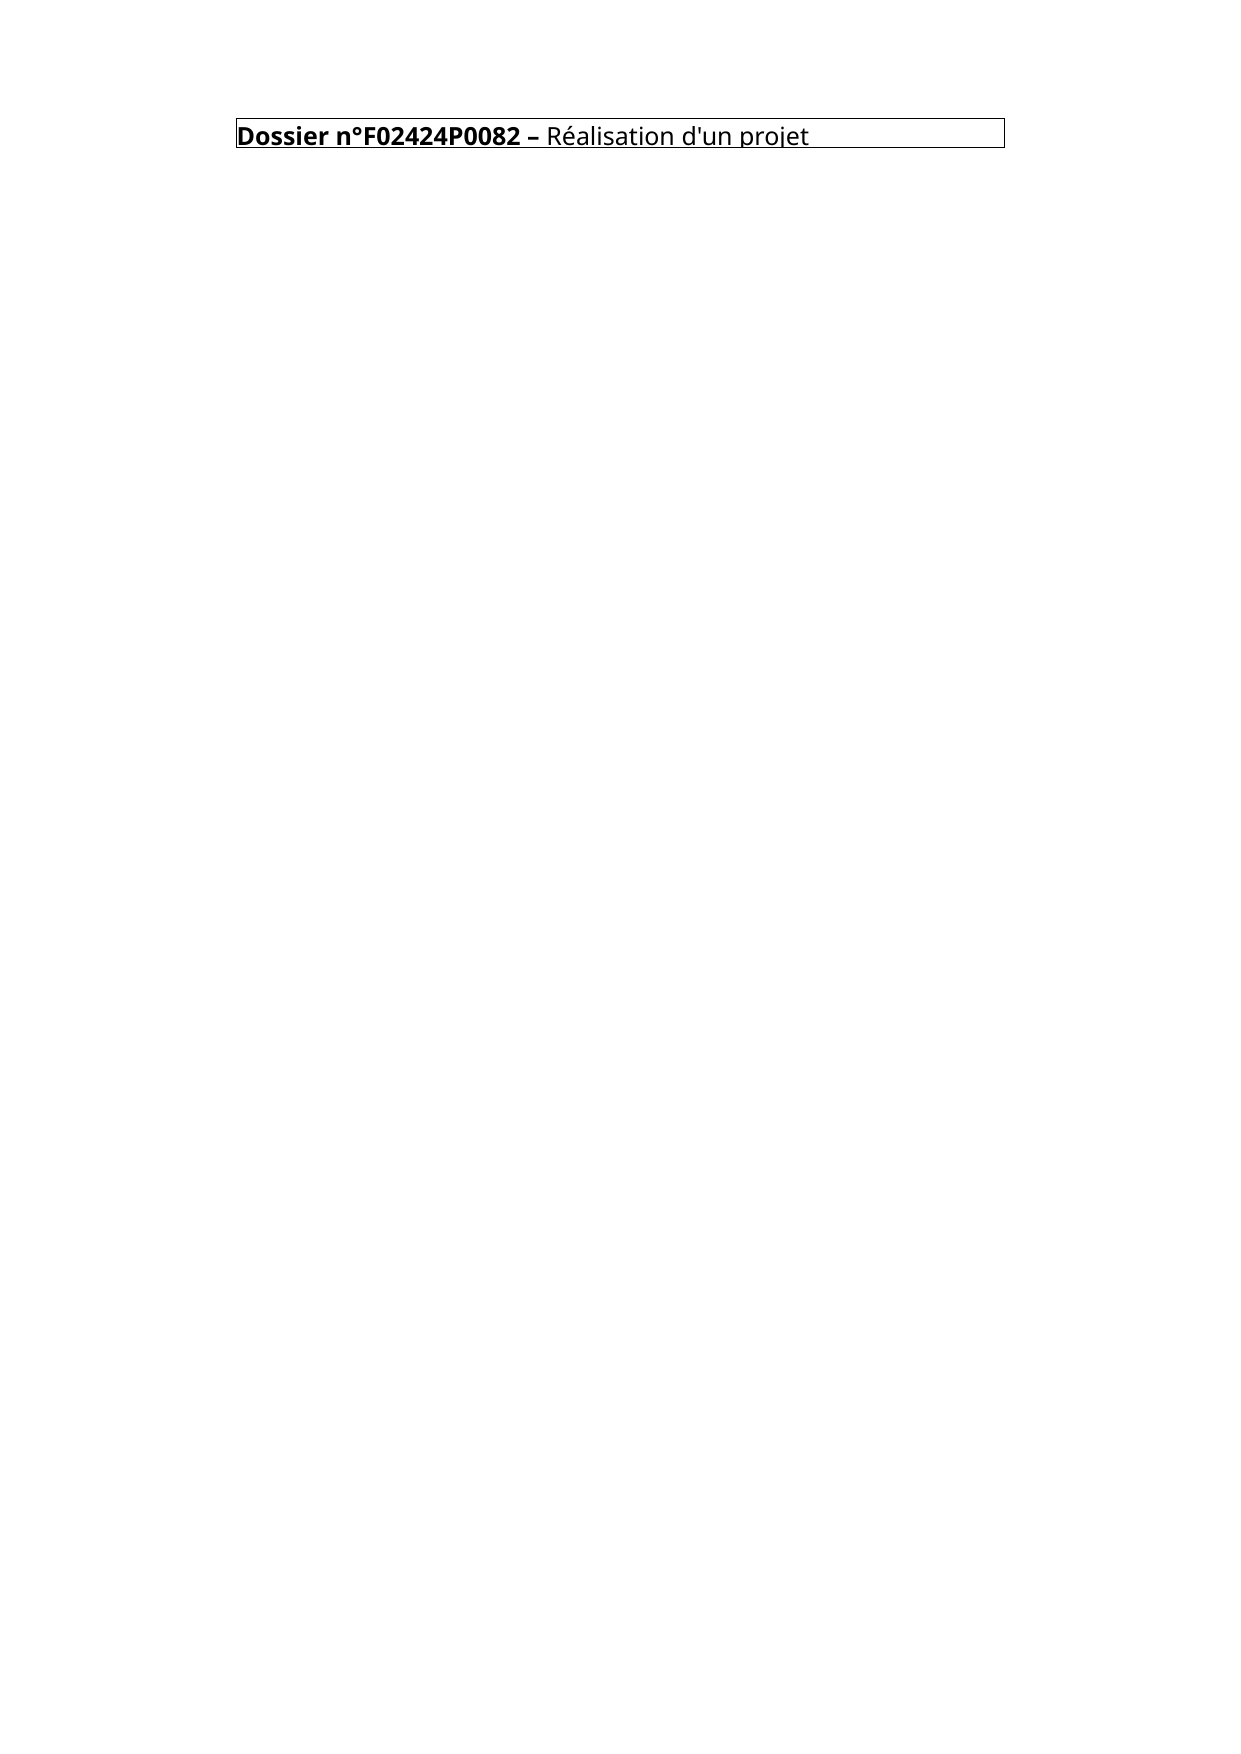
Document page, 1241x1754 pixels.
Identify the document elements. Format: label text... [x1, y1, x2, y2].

text Dossier n°F02424P0082 – Réalisation d'un projet d’aménagement à Fleury-les-Auray (45) [237, 119, 1004, 147]
